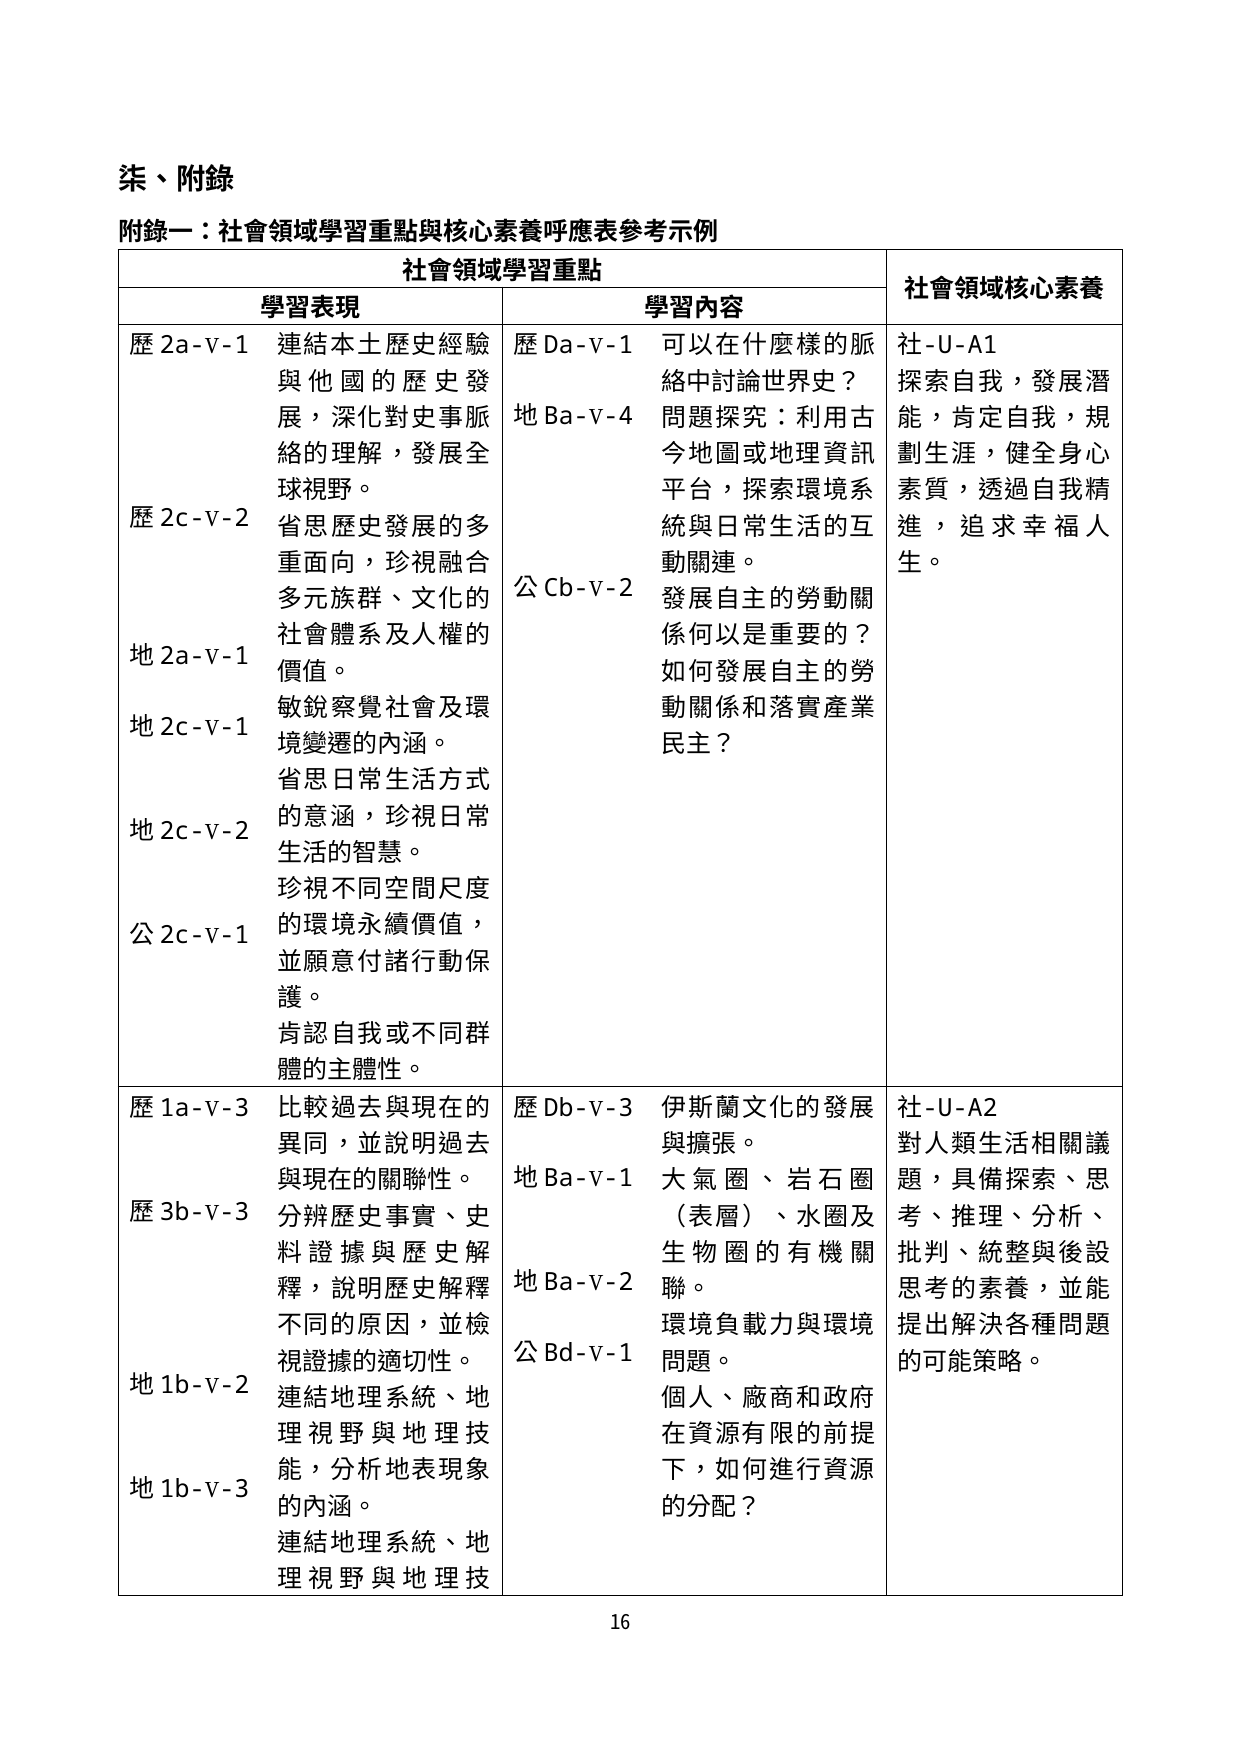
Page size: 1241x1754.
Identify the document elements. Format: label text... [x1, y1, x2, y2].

table_header 社會領域學習重點 [119, 250, 886, 287]
table_cell 可以在什麼樣的脈絡中討論世界史？ 問題探究：利用古今地圖或地理資訊平台，探索環境系統與日常生活的互動關連。 發展自主的勞動關係何以是重要的？如何發展自主的勞動關係和落實產業民主？ [650, 325, 886, 1086]
table_cell 學習內容 [503, 288, 886, 324]
table_cell 比較過去與現在的異同，並說明過去與現在的關聯性。 分辨歷史事實、史料證據與歷史解釋，說明歷史解釋不同的原因，並檢視證據的適切性。 連結地理系統、地理視野與地理技能，分析地表現象的內涵。 連結地理系統、地理視野與地理技 [266, 1087, 502, 1595]
table_cell 歷2a-Ⅴ-1 歷2c-Ⅴ-2 地2a-Ⅴ-1 地2c-Ⅴ-1 地2c-Ⅴ-2 公2c-Ⅴ-1 [119, 325, 266, 1086]
table_cell 歷1a-Ⅴ-3 歷3b-Ⅴ-3 地1b-Ⅴ-2 地1b-Ⅴ-3 [119, 1087, 266, 1595]
table_cell 社-U-A1 探索自我，發展潛能，肯定自我，規劃生涯，健全身心素質，透過自我精進，追求幸福人生。 [887, 325, 1122, 1086]
table_header 社會領域核心素養 [887, 250, 1122, 324]
text 附錄一：社會領域學習重點與核心素養呼應表參考示例 [118, 203, 1122, 249]
table_cell 學習表現 [119, 288, 502, 324]
table_cell 社-U-A2 對人類生活相關議題，具備探索、思考、推理、分析、批判、統整與後設思考的素養，並能提出解決各種問題的可能策略。 [887, 1087, 1122, 1595]
table_cell 伊斯蘭文化的發展與擴張。 大氣圈、岩石圈（表層）、水圈及生物圈的有機關聯。 環境負載力與環境問題。 個人、廠商和政府在資源有限的前提下，如何進行資源的分配？ [650, 1087, 886, 1595]
table_cell 連結本土歷史經驗與他國的歷史發展，深化對史事脈絡的理解，發展全球視野。 省思歷史發展的多重面向，珍視融合多元族群、文化的社會體系及人權的價值。 敏銳察覺社會及環境變遷的內涵。 省思日常生活方式的意涵，珍視日常生活的智慧。 珍視不同空間尺度的環境永續價值，並願意付諸行動保護。 肯認自我或不同群體的主體性。 [266, 325, 502, 1086]
table_cell 歷Da-Ⅴ-1 地Ba-Ⅴ-4 公Cb-Ⅴ-2 [503, 325, 650, 1086]
table_cell 歷Db-Ⅴ-3 地Ba-Ⅴ-1 地Ba-Ⅴ-2 公Bd-Ⅴ-1 [503, 1087, 650, 1595]
text 柒、附錄 [118, 153, 1122, 198]
